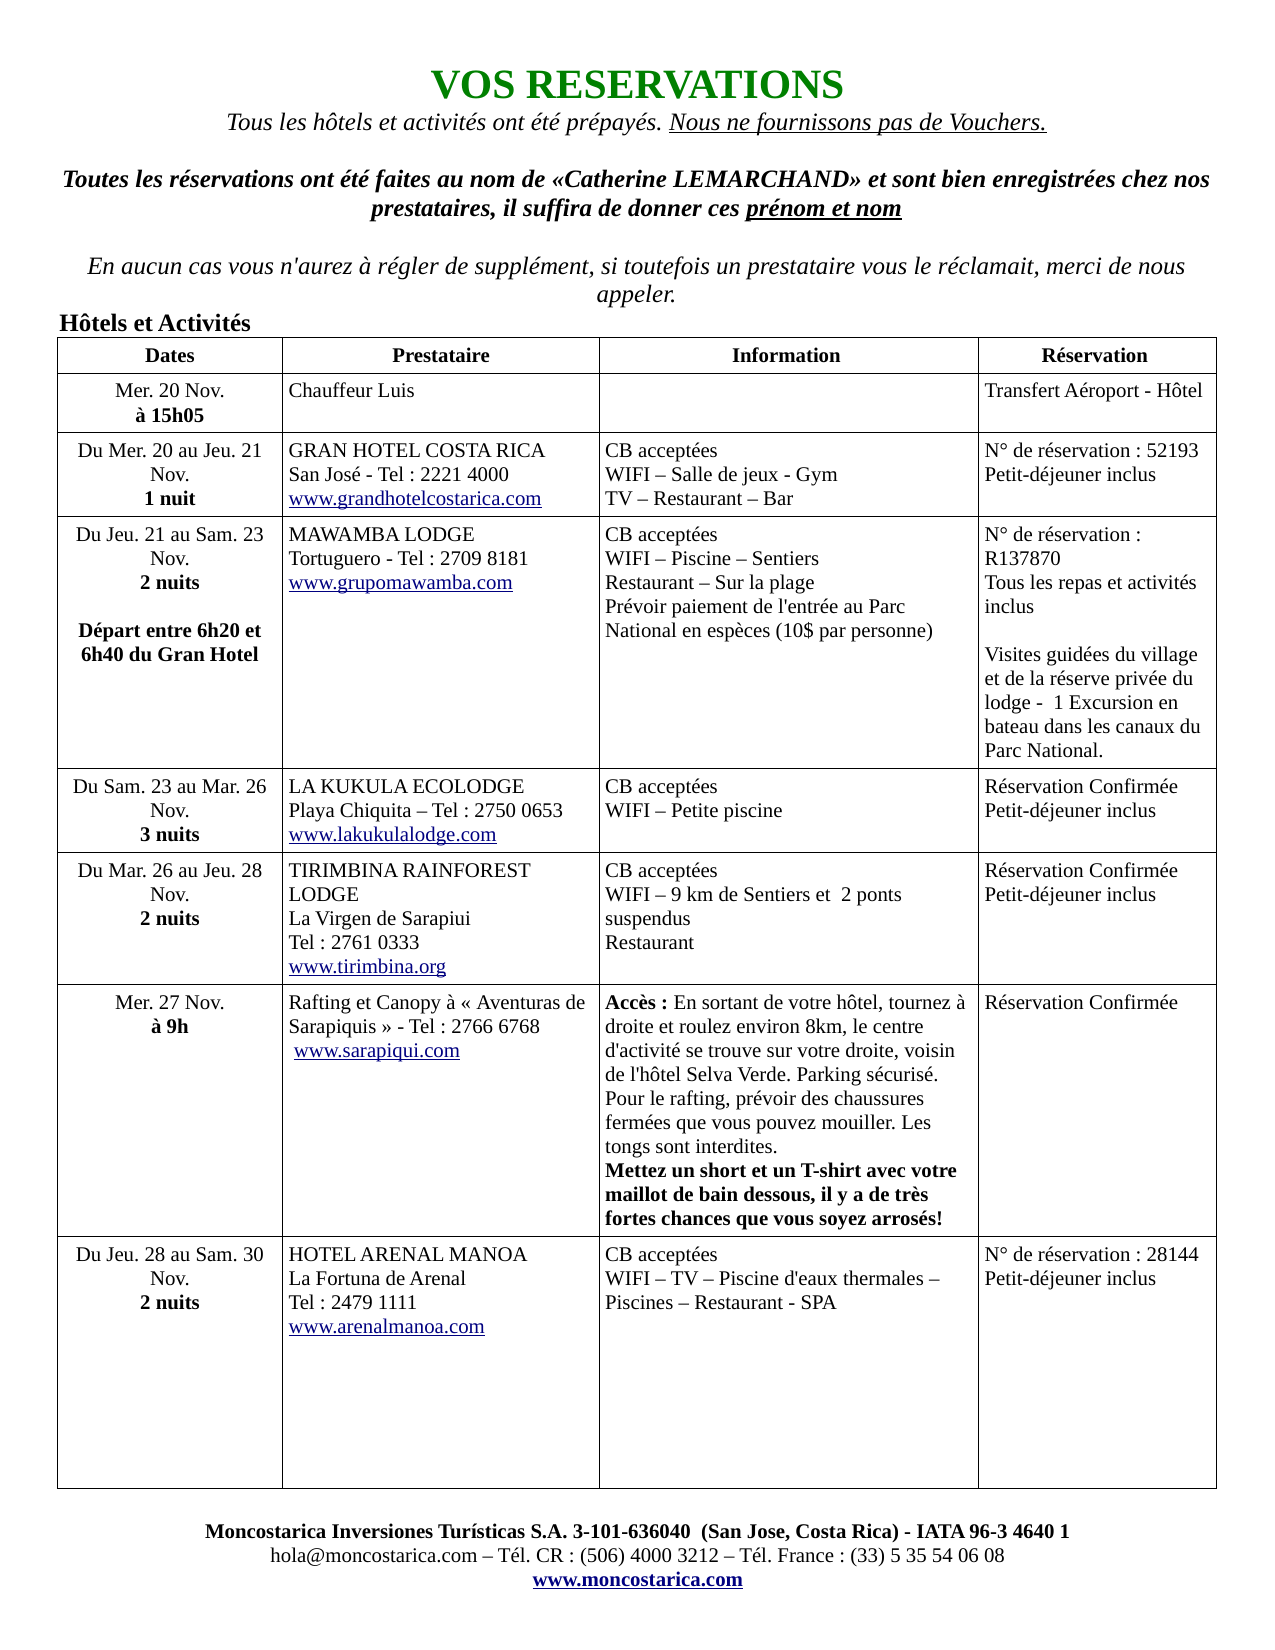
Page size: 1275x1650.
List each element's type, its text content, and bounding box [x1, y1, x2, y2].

text En aucun cas vous n'aurez à régler de supplément, si toutefois un prestataire vous le réclamait, merci de nous appeler. [59, 251, 1216, 308]
table_cell Du Jeu. 21 au Sam. 23 Nov. 2 nuits Départ entre 6h20 et 6h40 du Gran Hotel [58, 517, 282, 768]
table_cell Réservation Confirmée [979, 985, 1216, 1236]
table_cell N° de réservation : 28144 Petit-déjeuner inclus [979, 1237, 1216, 1488]
text VOS RESERVATIONS [59, 59, 1216, 107]
text Hôtels et Activités [59, 308, 1216, 337]
text Toutes les réservations ont été faites au nom de «Catherine LEMARCHAND» et sont bien enregistrées chez nos prestataires, il suffira de donner ces prénom et nom [59, 164, 1216, 222]
table_cell Réservation Confirmée Petit-déjeuner inclus [979, 853, 1216, 984]
table_cell Réservation Confirmée Petit-déjeuner inclus [979, 769, 1216, 852]
table_cell Transfert Aéroport - Hôtel [979, 374, 1216, 432]
table_cell CB acceptées WIFI – Salle de jeux - Gym TV – Restaurant – Bar [600, 433, 978, 516]
table_cell Mer. 27 Nov. à 9h [58, 985, 282, 1236]
table_cell Du Mar. 26 au Jeu. 28 Nov. 2 nuits [58, 853, 282, 984]
table_cell Rafting et Canopy à « Aventuras de Sarapiquis » - Tel : 2766 6768 www.sarapiqui.com [283, 985, 599, 1236]
table_cell LA KUKULA ECOLODGE Playa Chiquita – Tel : 2750 0653 www.lakukulalodge.com [283, 769, 599, 852]
table_cell Du Jeu. 28 au Sam. 30 Nov. 2 nuits [58, 1237, 282, 1488]
table_cell CB acceptées WIFI – Petite piscine [600, 769, 978, 852]
table_cell TIRIMBINA RAINFOREST LODGE La Virgen de Sarapiui Tel : 2761 0333 www.tirimbina.org [283, 853, 599, 984]
table_cell GRAN HOTEL COSTA RICA San José - Tel : 2221 4000 www.grandhotelcostarica.com [283, 433, 599, 516]
table_cell HOTEL ARENAL MANOA La Fortuna de Arenal Tel : 2479 1111 www.arenalmanoa.com [283, 1237, 599, 1488]
table_header Dates [58, 338, 282, 373]
table_cell Mer. 20 Nov. à 15h05 [58, 374, 282, 432]
text Tous les hôtels et activités ont été prépayés. Nous ne fournissons pas de Vouchers. [59, 107, 1216, 136]
table_cell Chauffeur Luis [283, 374, 599, 432]
table_cell CB acceptées WIFI – 9 km de Sentiers et 2 ponts suspendus Restaurant [600, 853, 978, 984]
table_cell Du Mer. 20 au Jeu. 21 Nov. 1 nuit [58, 433, 282, 516]
table_cell MAWAMBA LODGE Tortuguero - Tel : 2709 8181 www.grupomawamba.com [283, 517, 599, 768]
table_header Réservation [979, 338, 1216, 373]
table_cell CB acceptées WIFI – TV – Piscine d'eaux thermales – Piscines – Restaurant - SPA [600, 1237, 978, 1488]
table_cell Accès : En sortant de votre hôtel, tournez à droite et roulez environ 8km, le centre d'activité se trouve sur votre droite, voisin de l'hôtel Selva Verde. Parking sécurisé. Pour le rafting, prévoir des chaussures fermées que vous pouvez mouiller. Les tongs sont interdites. Mettez un short et un T-shirt avec votre maillot de bain dessous, il y a de très fortes chances que vous soyez arrosés! [600, 985, 978, 1236]
table_header Prestataire [283, 338, 599, 373]
table_cell Du Sam. 23 au Mar. 26 Nov. 3 nuits [58, 769, 282, 852]
table_cell [600, 374, 978, 432]
table_cell N° de réservation : R137870 Tous les repas et activités inclus Visites guidées du village et de la réserve privée du lodge - 1 Excursion en bateau dans les canaux du Parc National. [979, 517, 1216, 768]
table_cell N° de réservation : 52193 Petit-déjeuner inclus [979, 433, 1216, 516]
table_cell CB acceptées WIFI – Piscine – Sentiers Restaurant – Sur la plage Prévoir paiement de l'entrée au Parc National en espèces (10$ par personne) [600, 517, 978, 768]
table_header Information [600, 338, 978, 373]
